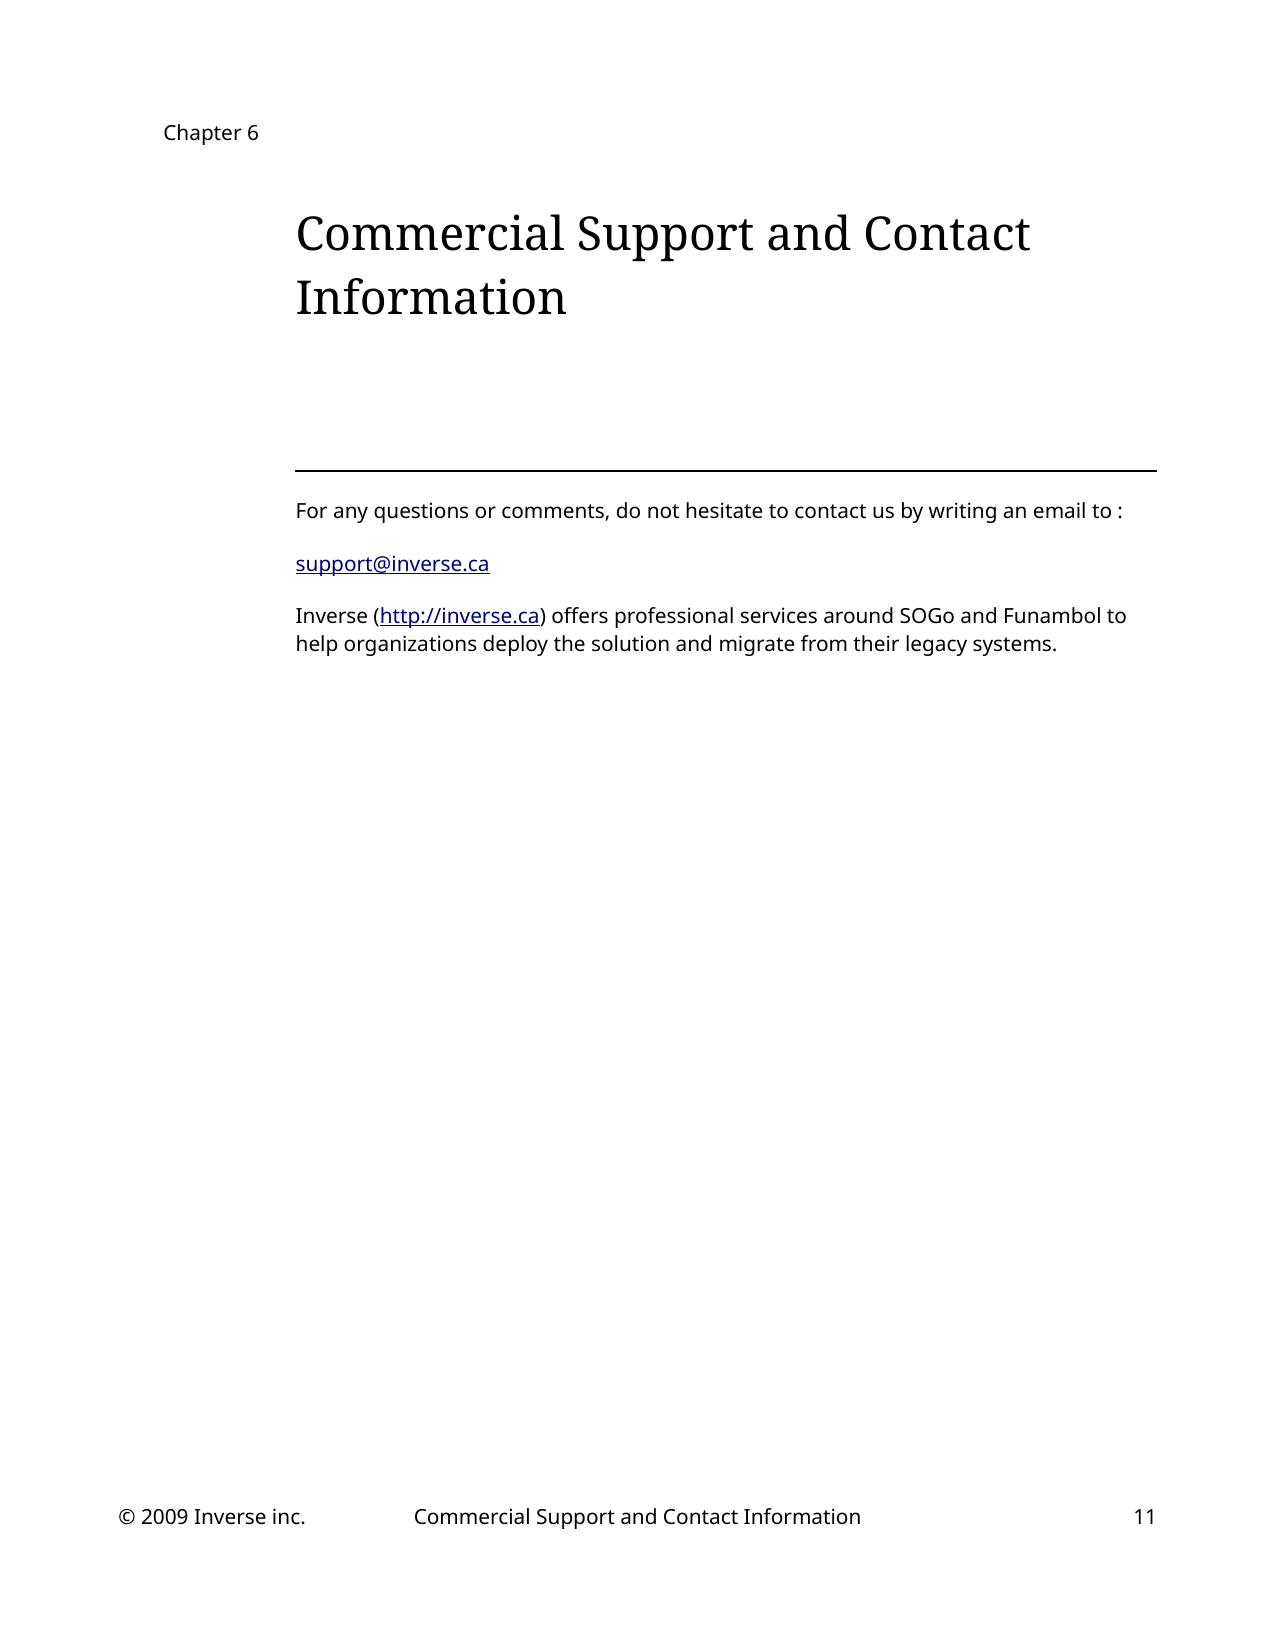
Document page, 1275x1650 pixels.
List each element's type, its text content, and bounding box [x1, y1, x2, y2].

text For any questions or comments, do not hesitate to contact us by writing an email to : [295, 497, 1157, 525]
subtitle Commercial Support and Contact Information [295, 201, 1157, 470]
text Inverse (http://inverse.ca) offers professional services around SOGo and Funambol to help organizations deploy the solution and migrate from their legacy systems. [295, 601, 1157, 658]
text support@inverse.ca [295, 549, 1157, 577]
